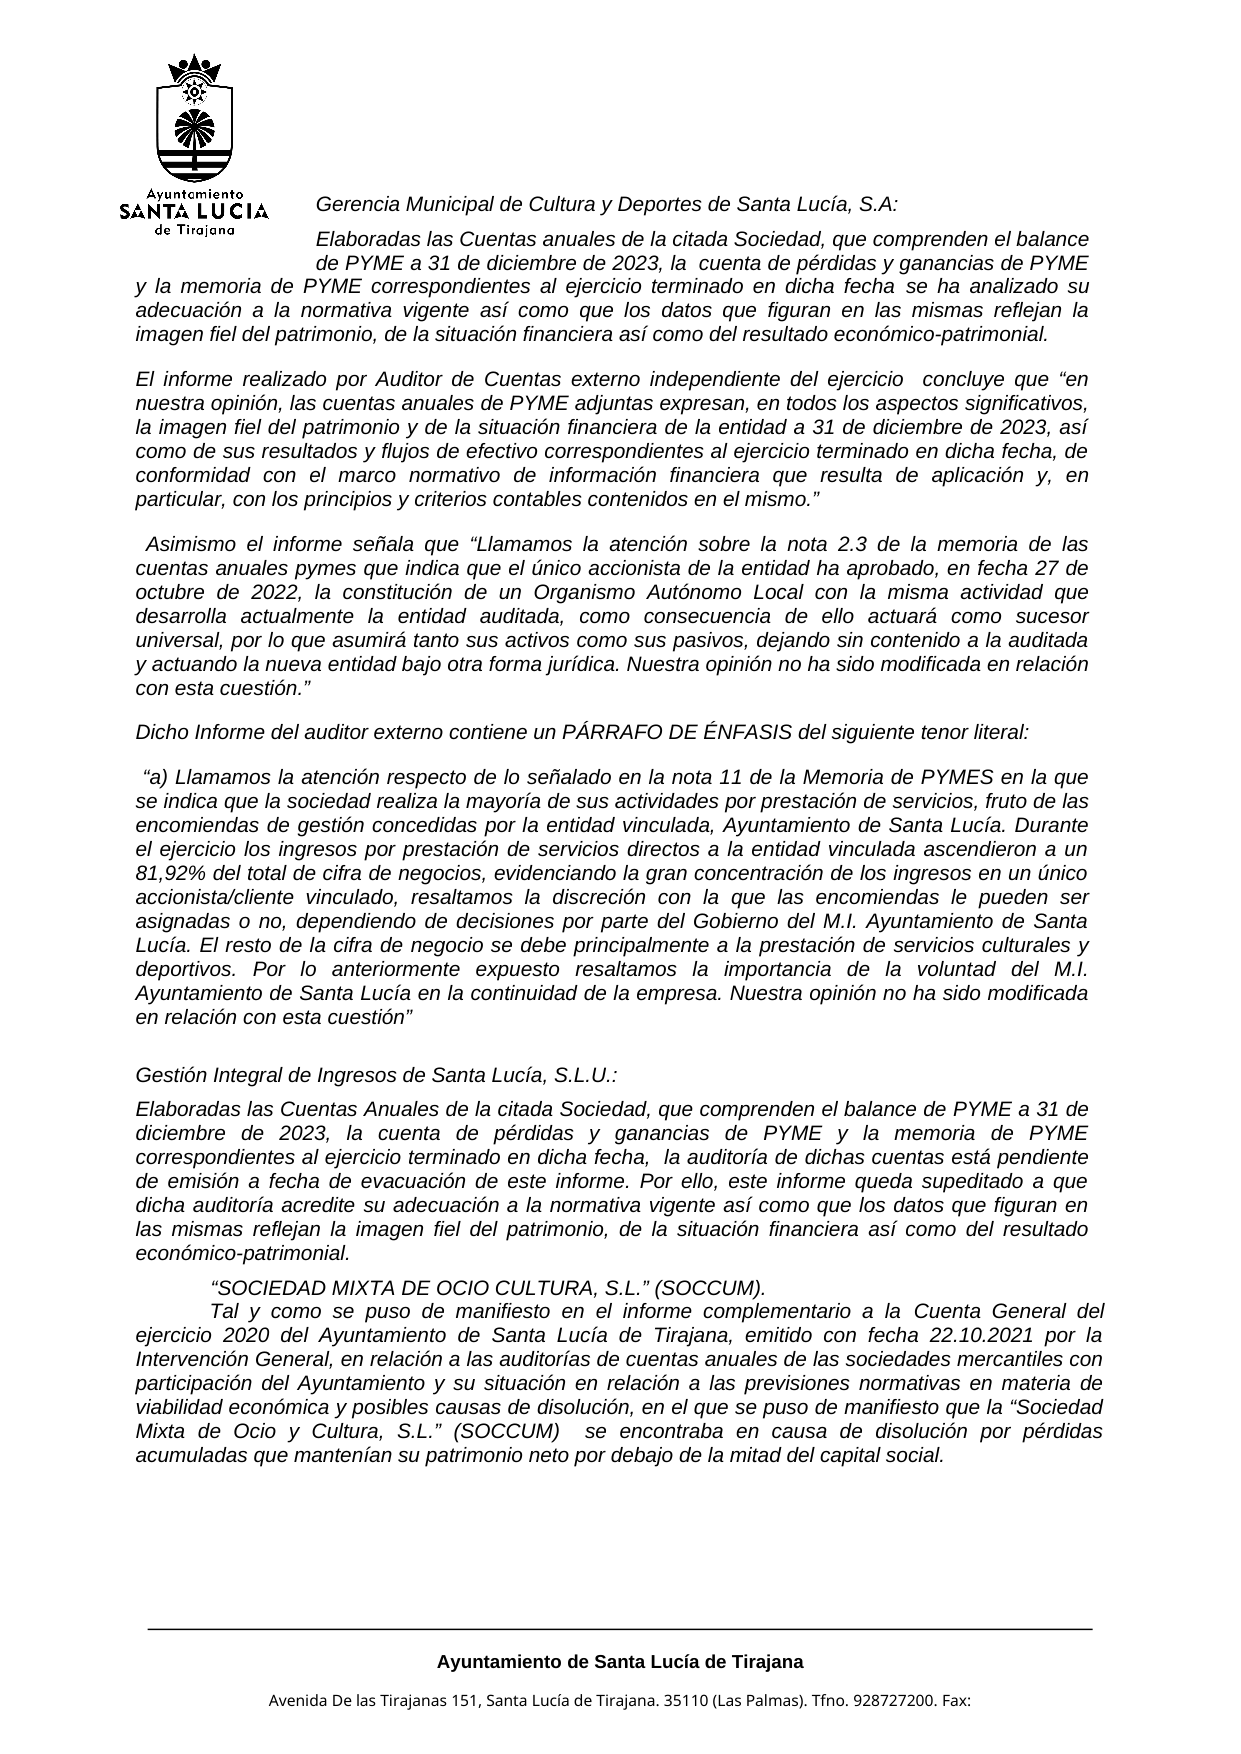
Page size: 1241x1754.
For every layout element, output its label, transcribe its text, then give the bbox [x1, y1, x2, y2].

text Elaboradas las Cuentas Anuales de la citada Sociedad, que comprenden el balance de PYME a 31 de diciembre de 2023, la cuenta de pérdidas y ganancias de PYME y la memoria de PYME correspondientes al ejercicio terminado en dicha fecha, la auditoría de dichas cuentas está pendiente de emisión a fecha de evacuación de este informe. Por ello, este informe queda supeditado a que dicha auditoría acredite su adecuación a la normativa vigente así como que los datos que figuran en las mismas reflejan la imagen fiel del patrimonio, de la situación financiera así como del resultado económico-patrimonial. [135, 1097, 1090, 1265]
text Gestión Integral de Ingresos de Santa Lucía, S.L.U.: [135, 1063, 1105, 1087]
text “a) Llamamos la atención respecto de lo señalado en la nota 11 de la Memoria de PYMES en la que se indica que la sociedad realiza la mayoría de sus actividades por prestación de servicios, fruto de las encomiendas de gestión concedidas por la entidad vinculada, Ayuntamiento de Santa Lucía. Durante el ejercicio los ingresos por prestación de servicios directos a la entidad vinculada ascendieron a un 81,92% del total de cifra de negocios, evidenciando la gran concentración de los ingresos en un único accionista/cliente vinculado, resaltamos la discreción con la que las encomiendas le pueden ser asignadas o no, dependiendo de decisiones por parte del Gobierno del M.I. Ayuntamiento de Santa Lucía. El resto de la cifra de negocio se debe principalmente a la prestación de servicios culturales y deportivos. Por lo anteriormente expuesto resaltamos la importancia de la voluntad del M.I. Ayuntamiento de Santa Lucía en la continuidad de la empresa. Nuestra opinión no ha sido modificada en relación con esta cuestión” [135, 765, 1090, 1028]
text “SOCIEDAD MIXTA DE OCIO CULTURA, S.L.” (SOCCUM). [135, 1275, 1105, 1299]
text Asimismo el informe señala que “Llamamos la atención sobre la nota 2.3 de la memoria de las cuentas anuales pymes que indica que el único accionista de la entidad ha aprobado, en fecha 27 de octubre de 2022, la constitución de un Organismo Autónomo Local con la misma actividad que desarrolla actualmente la entidad auditada, como consecuencia de ello actuará como sucesor universal, por lo que asumirá tanto sus activos como sus pasivos, dejando sin contenido a la auditada y actuando la nueva entidad bajo otra forma jurídica. Nuestra opinión no ha sido modificada en relación con esta cuestión.” [135, 532, 1090, 699]
text Elaboradas las Cuentas anuales de la citada Sociedad, que comprenden el balance de PYME a 31 de diciembre de 2023, la cuenta de pérdidas y ganancias de PYME y la memoria de PYME correspondientes al ejercicio terminado en dicha fecha se ha analizado su adecuación a la normativa vigente así como que los datos que figuran en las mismas reflejan la imagen fiel del patrimonio, de la situación financiera así como del resultado económico-patrimonial. [135, 226, 1090, 346]
text Tal y como se puso de manifiesto en el informe complementario a la Cuenta General del ejercicio 2020 del Ayuntamiento de Santa Lucía de Tirajana, emitido con fecha 22.10.2021 por la Intervención General, en relación a las auditorías de cuentas anuales de las sociedades mercantiles con participación del Ayuntamiento y su situación en relación a las previsiones normativas en materia de viabilidad económica y posibles causas de disolución, en el que se puso de manifiesto que la “Sociedad Mixta de Ocio y Cultura, S.L.” (SOCCUM) se encontraba en causa de disolución por pérdidas acumuladas que mantenían su patrimonio neto por debajo de la mitad del capital social. [135, 1299, 1105, 1467]
text El informe realizado por Auditor de Cuentas externo independiente del ejercicio concluye que “en nuestra opinión, las cuentas anuales de PYME adjuntas expresan, en todos los aspectos significativos, la imagen fiel del patrimonio y de la situación financiera de la entidad a 31 de diciembre de 2023, así como de sus resultados y flujos de efectivo correspondientes al ejercicio terminado en dicha fecha, de conformidad con el marco normativo de información financiera que resulta de aplicación y, en particular, con los principios y criterios contables contenidos en el mismo.” [135, 367, 1090, 511]
text Gerencia Municipal de Cultura y Deportes de Santa Lucía, S.A: [298, 192, 1105, 216]
text Dicho Informe del auditor externo contiene un PÁRRAFO DE ÉNFASIS del siguiente tenor literal: [135, 720, 1090, 744]
picture [91, 23, 297, 263]
